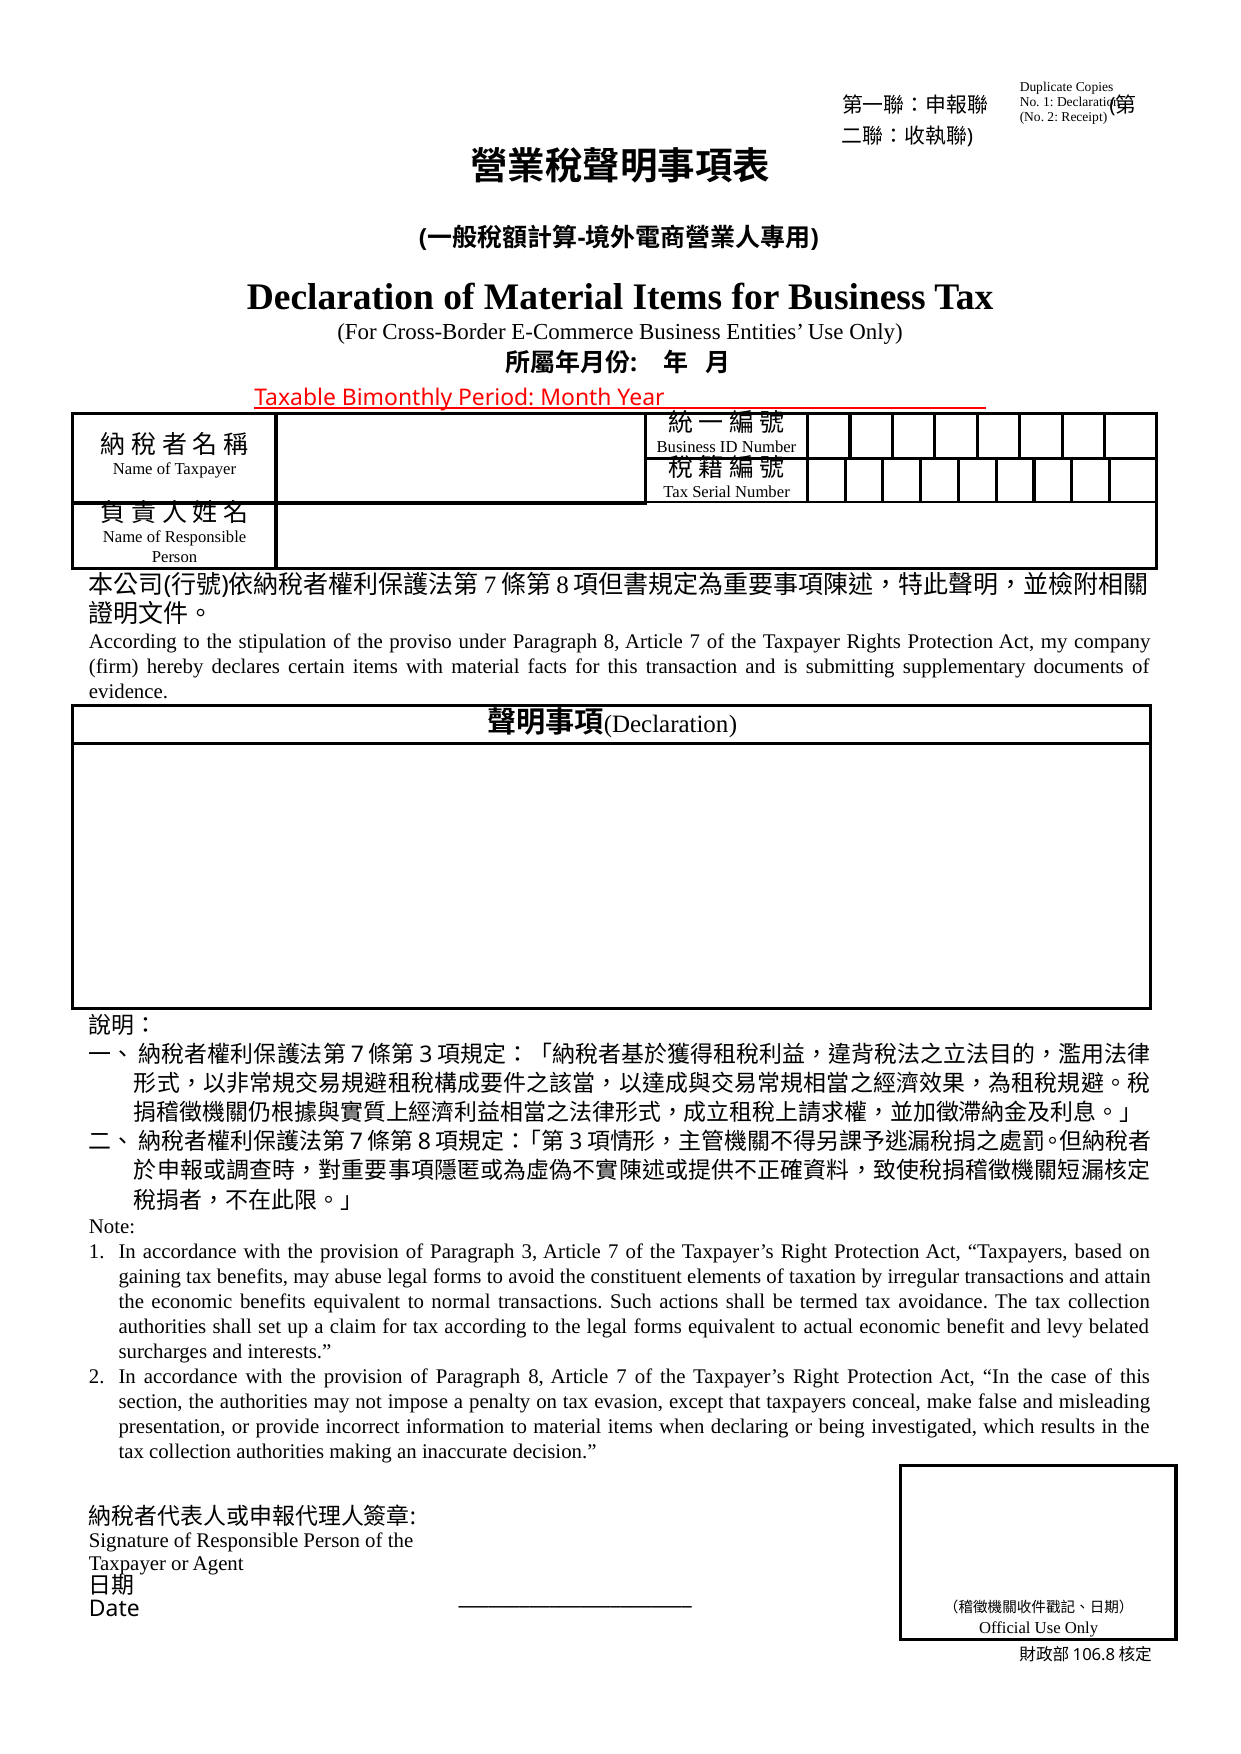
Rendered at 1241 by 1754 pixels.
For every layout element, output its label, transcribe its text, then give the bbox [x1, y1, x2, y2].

table_header [894, 415, 933, 457]
table_cell [998, 460, 1032, 501]
list In accordance with the provision of Paragraph 8, Article 7 of the Taxpayer’s Right Protection Act, “In the case of this section, the authorities may not impose a penalty on tax evasion, except that taxpayers conceal, make false and misleading presentation, or provide incorrect information to material items when declaring or being investigated, which results in the tax collection authorities making an inaccurate decision.” [89, 1364, 1152, 1464]
text According to the stipulation of the proviso under Paragraph 8, Article 7 of the Taxpayer Rights Protection Act, my company (firm) hereby declares certain items with material facts for this transaction and is submitting supplementary documents of evidence. [89, 628, 1152, 703]
table_cell [278, 503, 1155, 567]
text 附表(Appendix) [77, 117, 284, 153]
table_header （稽徵機關收件戳記、日期） Official Use Only [902, 1467, 1174, 1638]
table_header [278, 415, 644, 501]
table_header [936, 415, 976, 457]
table_cell [809, 460, 844, 501]
table_header 聲明事項(Declaration) [74, 707, 1149, 742]
list 納稅者權利保護法第7條第8項規定：「第3項情形，主管機關不得另課予逃漏稅捐之處罰。但納稅者於申報或調查時，對重要事項隱匿或為虛偽不實陳述或提供不正確資料，致使稅捐稽徵機關短漏核定稅捐者，不在此限。」 [89, 1126, 1152, 1214]
table_header 統 一 編 號 Business ID Number [647, 415, 806, 457]
text Taxable Bimonthly Period: Month Year [89, 378, 1152, 412]
table_cell [1073, 460, 1108, 501]
list 納稅者權利保護法第7條第3項規定：「納稅者基於獲得租稅利益，違背稅法之立法目的，濫用法律形式，以非常規交易規避租稅構成要件之該當，以達成與交易常規相當之經濟效果，為租稅規避。稅捐稽徵機關仍根據與實質上經濟利益相當之法律形式，成立租稅上請求權，並加徵滯納金及利息。」 [89, 1039, 1152, 1126]
table_header [1064, 415, 1103, 457]
table_cell [1036, 460, 1070, 501]
table_header [1106, 415, 1155, 457]
text Note: [89, 1214, 1152, 1239]
text (一般稅額計算-境外電商營業人專用) [89, 216, 1152, 253]
text (For Cross-Border E-Commerce Business Entities’ Use Only) [89, 316, 1152, 345]
list In accordance with the provision of Paragraph 3, Article 7 of the Taxpayer’s Right Protection Act, “Taxpayers, based on gaining tax benefits, may abuse legal forms to avoid the constituent elements of taxation by irregular transactions and attain the economic benefits equivalent to normal transactions. Such actions shall be termed tax avoidance. The tax collection authorities shall set up a claim for tax according to the legal forms equivalent to actual economic benefit and levy belated surcharges and interests.” [89, 1239, 1152, 1364]
table_cell [922, 460, 957, 501]
table_cell 稅 籍 編 號 Tax Serial Number [647, 460, 806, 501]
table_header 納 稅 者 名 稱 Name of Taxpayer [74, 415, 274, 501]
table_header [1021, 415, 1061, 457]
table_header 納稅者代表人或申報代理人簽章: Signature of Responsible Person of the Taxpayer or Agent 日期 Date [86, 1464, 458, 1638]
text Declaration of Material Items for Business Tax [89, 283, 1152, 316]
table_cell [884, 460, 919, 501]
table_cell [74, 745, 1149, 1007]
text 本公司(行號)依納稅者權利保護法第7條第8項但書規定為重要事項陳述，特此聲明，並檢附相關證明文件。 [89, 570, 1152, 628]
text 所屬年月份: 年 月 [89, 345, 1152, 378]
text 財政部106.8核定 [89, 1641, 1152, 1665]
table_cell [1111, 460, 1155, 501]
text 說明： [89, 1010, 1152, 1039]
text 營業稅聲明事項表 [77, 149, 1152, 187]
table_header [852, 415, 891, 457]
table_cell [960, 460, 995, 501]
table_cell [847, 460, 881, 501]
table_header [979, 415, 1018, 457]
table_header [809, 415, 848, 457]
table_header _______________________ [458, 1464, 899, 1638]
table_cell 負 責 人 姓 名 Name of Responsible Person [74, 505, 274, 567]
